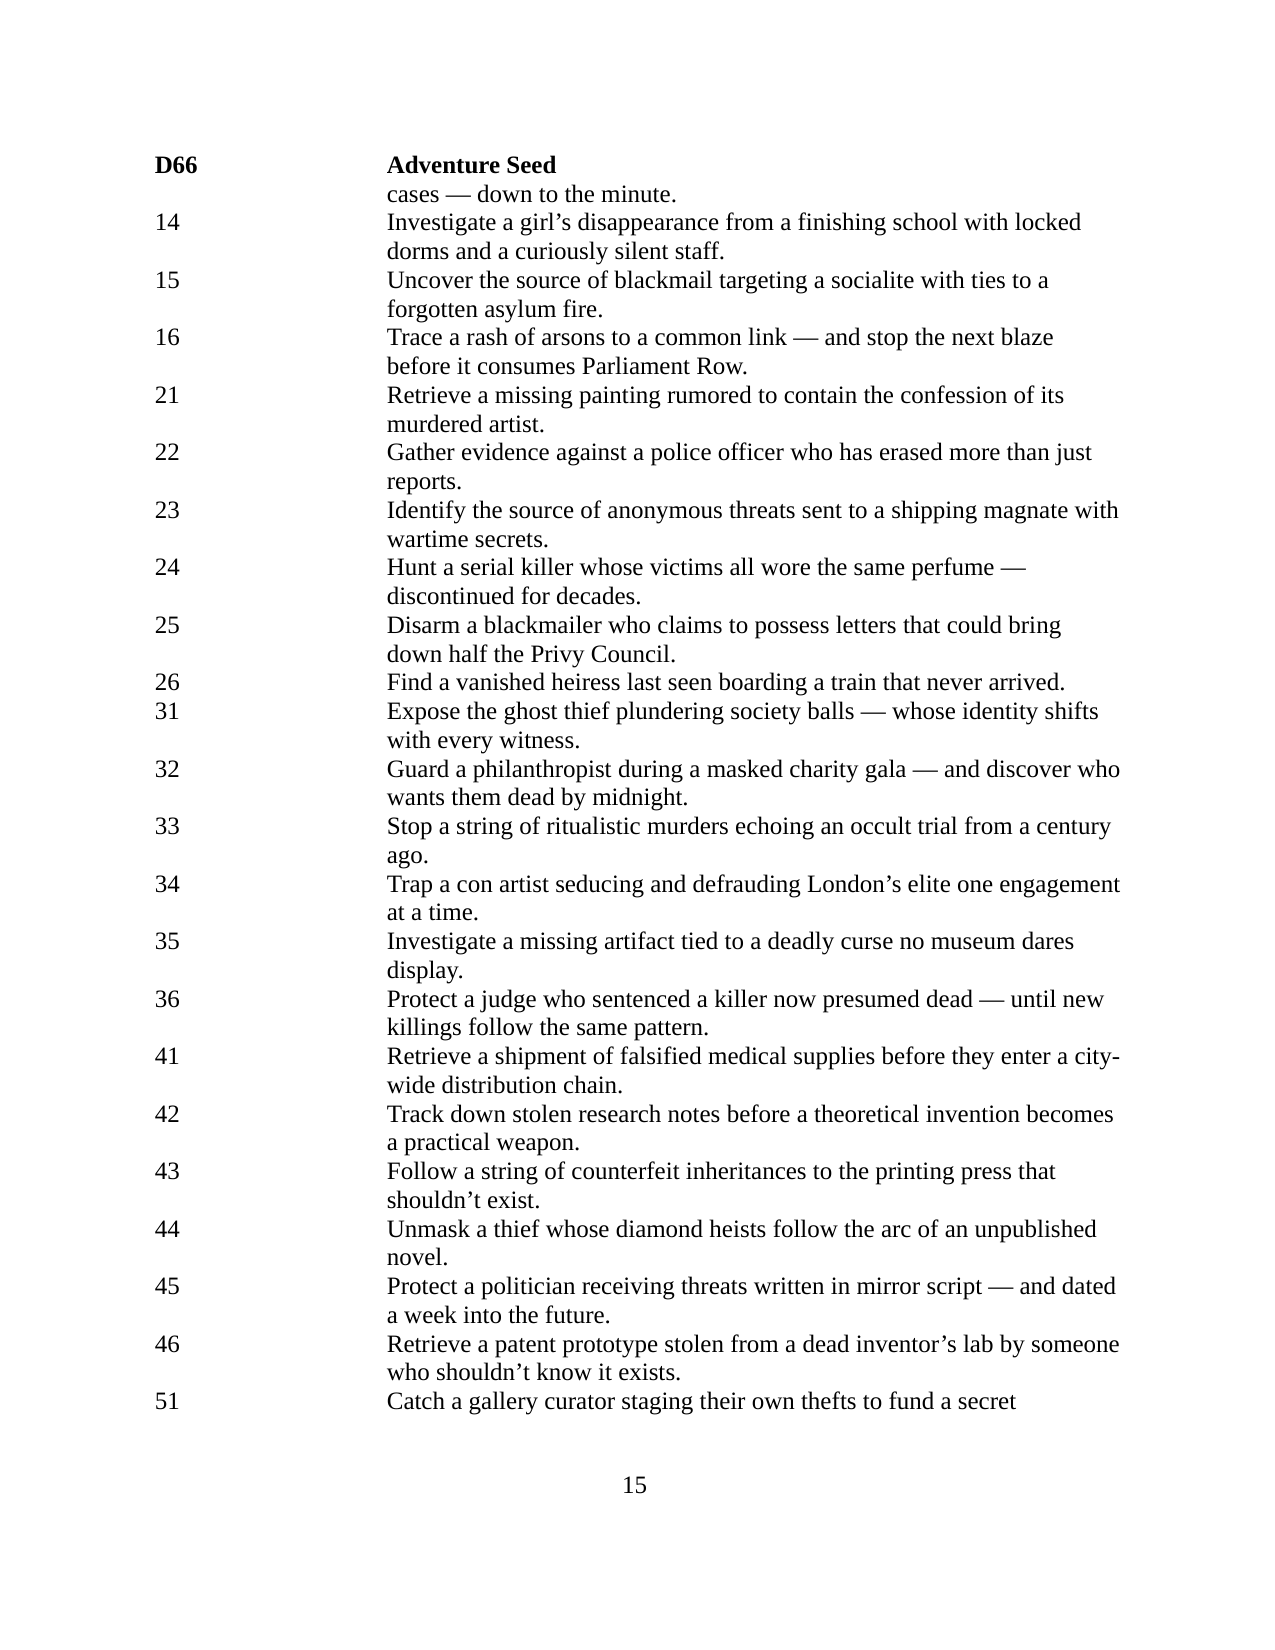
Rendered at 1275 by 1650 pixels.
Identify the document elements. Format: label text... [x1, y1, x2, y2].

table_cell 32 [150, 754, 382, 811]
table_cell Guard a philanthropist during a masked charity gala — and discover who wants them dead by midnight. [382, 754, 1125, 811]
table_cell cases — down to the minute. [382, 179, 1125, 207]
table_cell 22 [150, 438, 382, 495]
table_cell 42 [150, 1099, 382, 1156]
table_cell Follow a string of counterfeit inheritances to the printing press that shouldn’t exist. [382, 1156, 1125, 1214]
table_cell 33 [150, 811, 382, 869]
table_cell 24 [150, 553, 382, 610]
table_cell Retrieve a patent prototype stolen from a dead inventor’s lab by someone who shouldn’t know it exists. [382, 1329, 1125, 1386]
table_cell 41 [150, 1041, 382, 1099]
table_cell Identify the source of anonymous threats sent to a shipping magnate with wartime secrets. [382, 495, 1125, 552]
table_cell 36 [150, 984, 382, 1041]
table_cell 16 [150, 323, 382, 380]
table_cell 35 [150, 926, 382, 984]
table_cell [150, 179, 382, 207]
table_cell 23 [150, 495, 382, 552]
table_cell Trap a con artist seducing and defrauding London’s elite one engagement at a time. [382, 869, 1125, 926]
table_cell 51 [150, 1386, 382, 1415]
table_cell Catch a gallery curator staging their own thefts to fund a secret [382, 1386, 1125, 1415]
table_cell 46 [150, 1329, 382, 1386]
table_cell Disarm a blackmailer who claims to possess letters that could bring down half the Privy Council. [382, 610, 1125, 667]
table_cell Track down stolen research notes before a theoretical invention becomes a practical weapon. [382, 1099, 1125, 1156]
table_cell 43 [150, 1156, 382, 1214]
table_cell Find a vanished heiress last seen boarding a train that never arrived. [382, 668, 1125, 696]
table_cell Investigate a girl’s disappearance from a finishing school with locked dorms and a curiously silent staff. [382, 208, 1125, 265]
table_cell 15 [150, 265, 382, 322]
table_cell 25 [150, 610, 382, 667]
table_cell 34 [150, 869, 382, 926]
table_cell 26 [150, 668, 382, 696]
table_header D66 [150, 150, 382, 179]
table_cell Hunt a serial killer whose victims all wore the same perfume — discontinued for decades. [382, 553, 1125, 610]
table_cell Protect a judge who sentenced a killer now presumed dead — until new killings follow the same pattern. [382, 984, 1125, 1041]
table_cell 44 [150, 1214, 382, 1271]
table_cell 14 [150, 208, 382, 265]
table_cell Retrieve a missing painting rumored to contain the confession of its murdered artist. [382, 380, 1125, 437]
table_cell 31 [150, 696, 382, 754]
table_cell Protect a politician receiving threats written in mirror script — and dated a week into the future. [382, 1271, 1125, 1329]
table_cell Uncover the source of blackmail targeting a socialite with ties to a forgotten asylum fire. [382, 265, 1125, 322]
table_cell Gather evidence against a police officer who has erased more than just reports. [382, 438, 1125, 495]
table_cell Trace a rash of arsons to a common link — and stop the next blaze before it consumes Parliament Row. [382, 323, 1125, 380]
table_cell 21 [150, 380, 382, 437]
table_cell Expose the ghost thief plundering society balls — whose identity shifts with every witness. [382, 696, 1125, 754]
table_cell Investigate a missing artifact tied to a deadly curse no museum dares display. [382, 926, 1125, 984]
table_cell 45 [150, 1271, 382, 1329]
table_cell Retrieve a shipment of falsified medical supplies before they enter a city-wide distribution chain. [382, 1041, 1125, 1099]
table_header Adventure Seed [382, 150, 1125, 179]
table_cell Unmask a thief whose diamond heists follow the arc of an unpublished novel. [382, 1214, 1125, 1271]
table_cell Stop a string of ritualistic murders echoing an occult trial from a century ago. [382, 811, 1125, 869]
